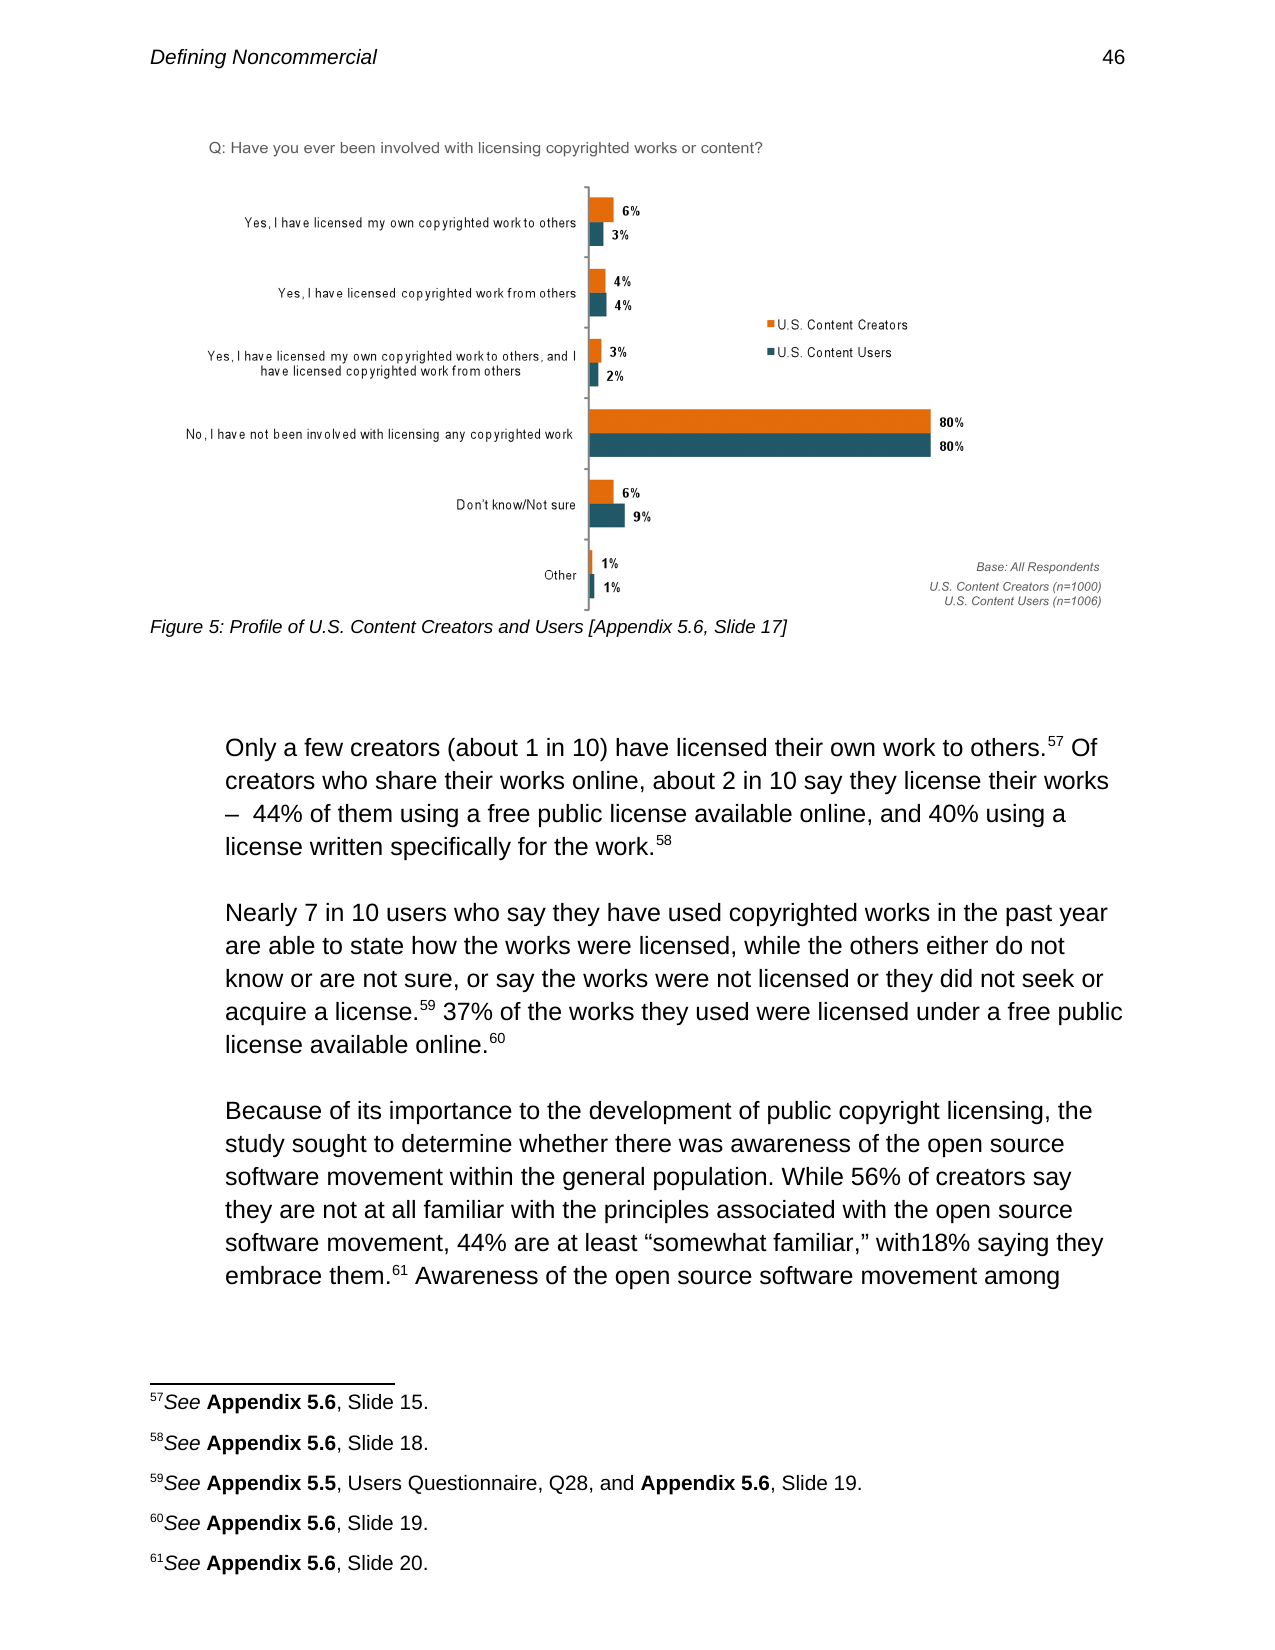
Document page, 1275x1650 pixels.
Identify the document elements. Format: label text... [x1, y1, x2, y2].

text See Appendix 5.5, Users Questionnaire, Q28, and Appendix 5.6, Slide 19. [150, 1471, 1125, 1494]
text Because of its importance to the development of public copyright licensing, the study sought to determine whether there was awareness of the open source software movement within the general population. While 56% of creators say they are not at all familiar with the principles associated with the open source software movement, 44% are at least “somewhat familiar,” with18% saying they embrace them. Awareness of the open source software movement among [225, 1096, 1125, 1290]
text Figure 5: Profile of U.S. Content Creators and Users [Appendix 5.6, Slide 17] [150, 617, 1125, 638]
text Only a few creators (about 1 in 10) have licensed their own work to others. Of creators who share their works online, about 2 in 10 say they license their works – 44% of them using a free public license available online, and 40% using a license written specifically for the work. [225, 733, 1125, 861]
text See Appendix 5.6, Slide 20. [150, 1551, 1125, 1575]
text See Appendix 5.6, Slide 19. [150, 1511, 1125, 1535]
text See Appendix 5.6, Slide 18. [150, 1430, 1125, 1454]
text See Appendix 5.6, Slide 15. [150, 1390, 1125, 1414]
picture [150, 125, 1126, 617]
text Nearly 7 in 10 users who say they have used copyrighted works in the past year are able to state how the works were licensed, while the others either do not know or are not sure, or say the works were not licensed or they did not seek or acquire a license. 37% of the works they used were licensed under a free public license available online. [225, 898, 1125, 1059]
